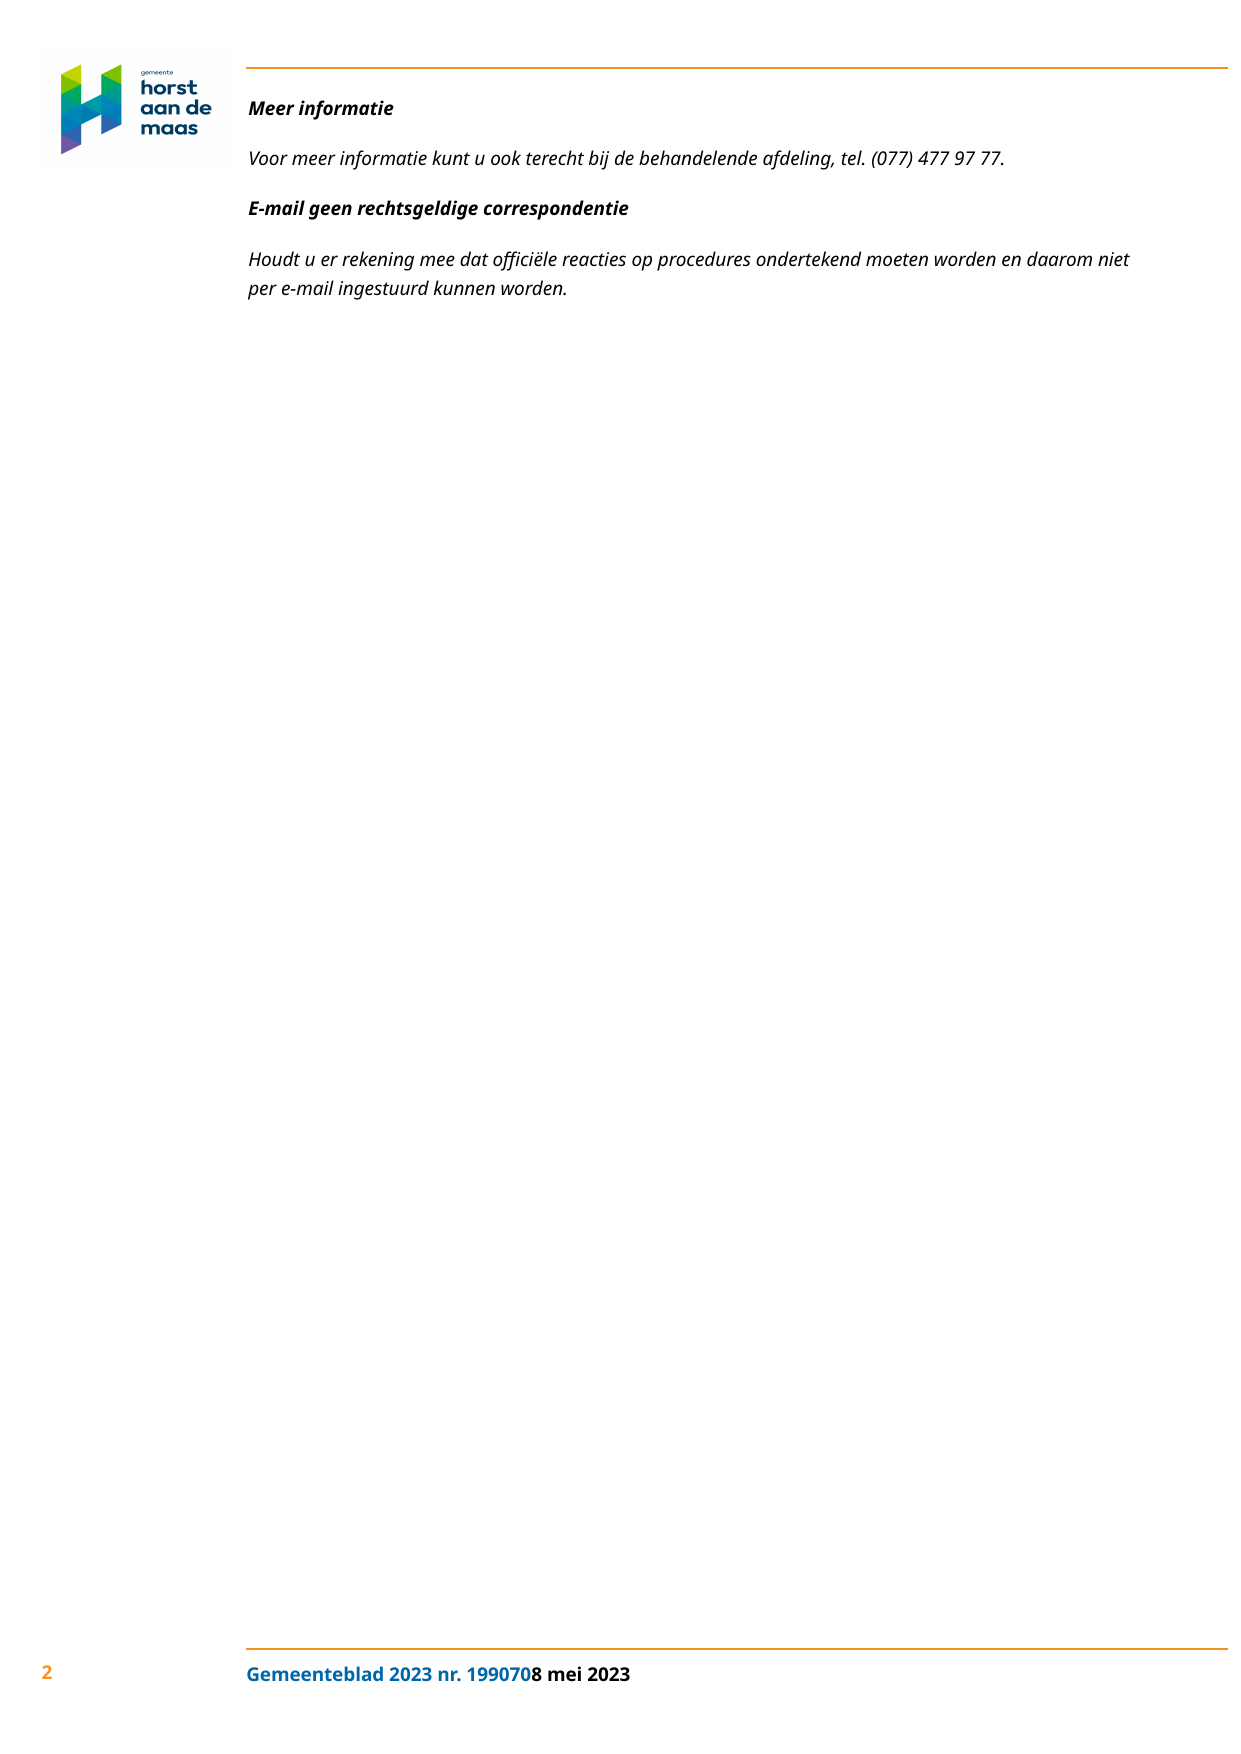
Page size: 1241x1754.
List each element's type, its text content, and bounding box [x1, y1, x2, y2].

picture [41, 47, 231, 172]
text Houdt u er rekening mee dat officiële reacties op procedures ondertekend moeten worden en daarom niet per e-mail ingestuurd kunnen worden. [248, 246, 1152, 301]
text Meer informatie [248, 95, 1152, 121]
text Voor meer informatie kunt u ook terecht bij de behandelende afdeling, tel. (077) 477 97 77. [248, 145, 1152, 171]
text E-mail geen rechtsgeldige correspondentie [248, 196, 1152, 221]
